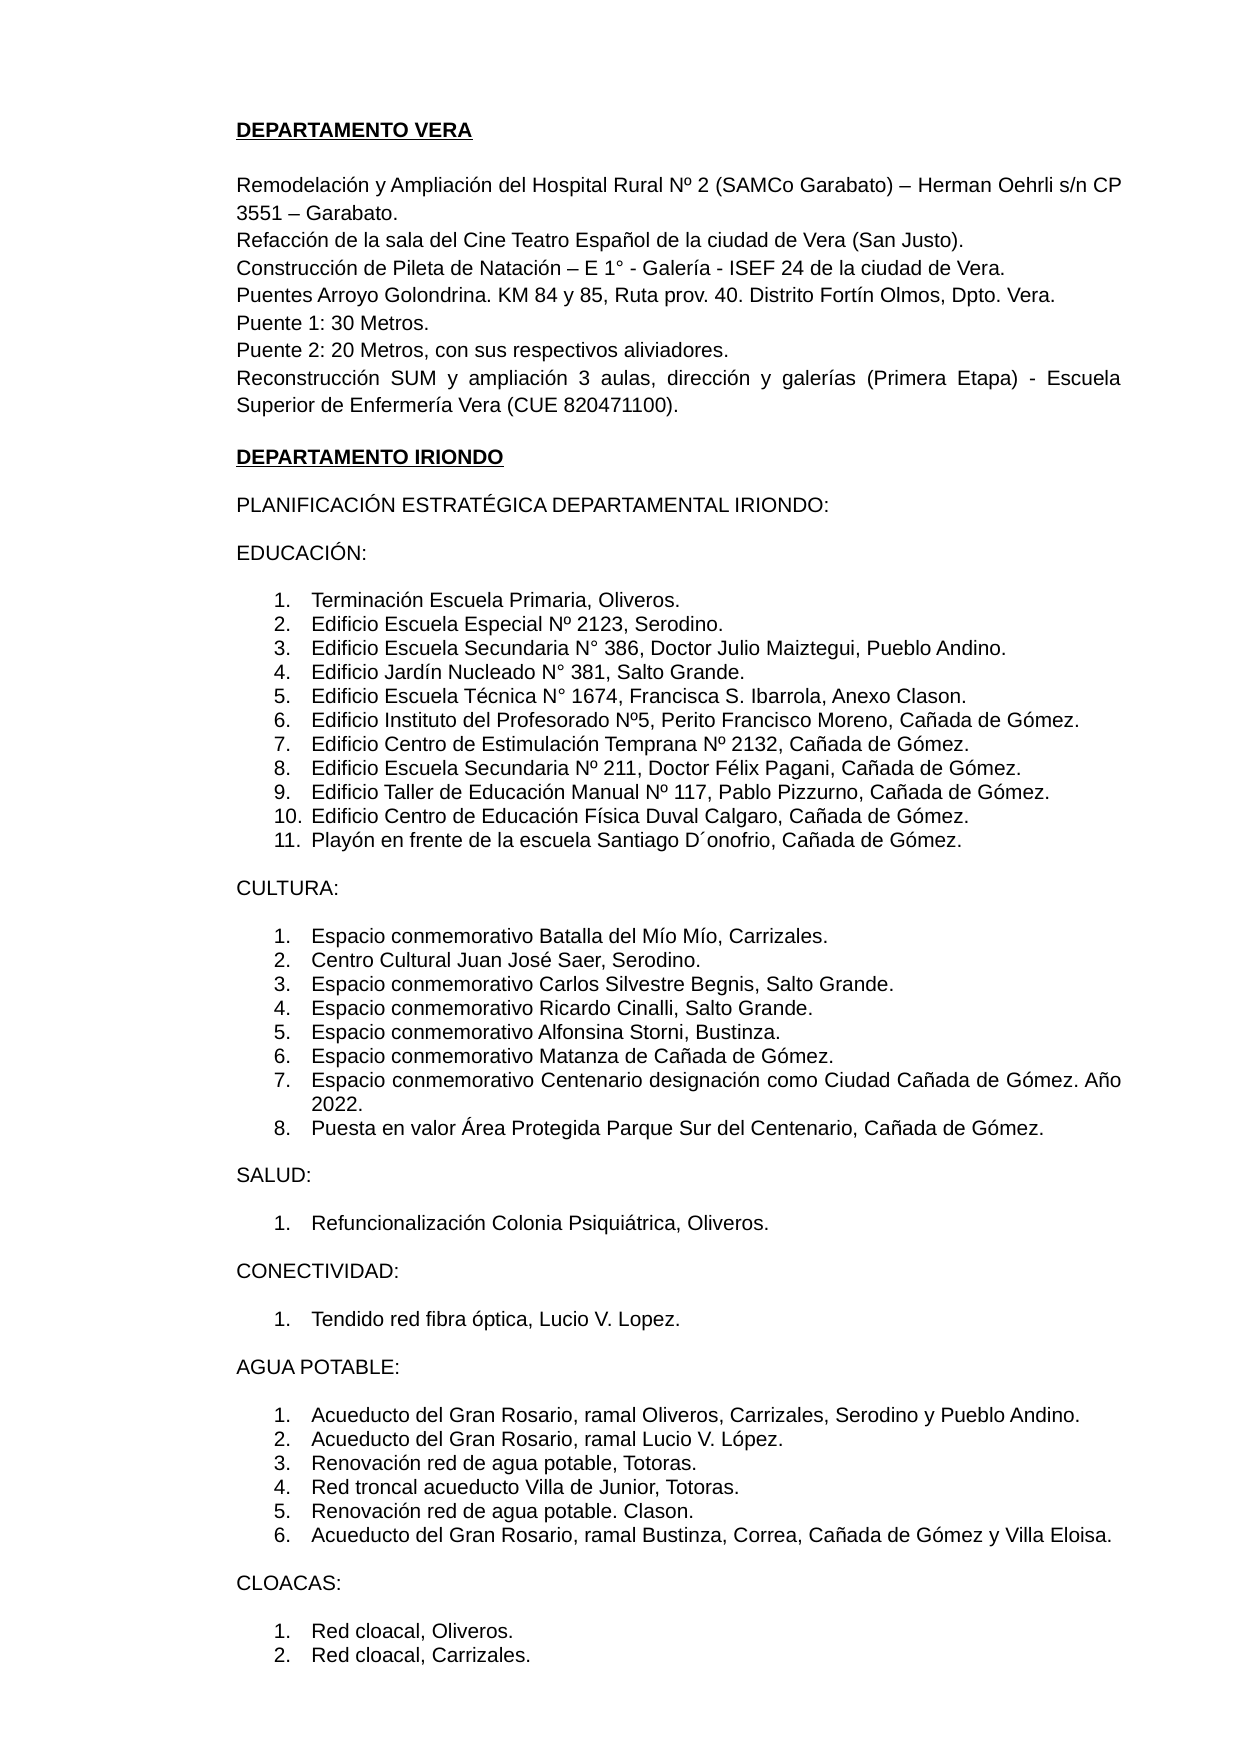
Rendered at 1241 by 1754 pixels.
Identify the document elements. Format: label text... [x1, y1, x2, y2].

list Edificio Escuela Técnica N° 1674, Francisca S. Ibarrola, Anexo Clason. [274, 684, 1122, 708]
text DEPARTAMENTO VERA [236, 118, 1122, 142]
list Edificio Jardín Nucleado N° 381, Salto Grande. [274, 660, 1122, 684]
list Playón en frente de la escuela Santiago D´onofrio, Cañada de Gómez. [274, 828, 1122, 852]
list Renovación red de agua potable, Totoras. [274, 1451, 1122, 1475]
list Red troncal acueducto Villa de Junior, Totoras. [274, 1475, 1122, 1499]
list Reconstrucción SUM y ampliación 3 aulas, dirección y galerías (Primera Etapa) - Escuela Superior de Enfermería Vera (CUE 820471100). [236, 366, 1122, 417]
list Remodelación y Ampliación del Hospital Rural Nº 2 (SAMCo Garabato) – Herman Oehrli s/n CP 3551 – Garabato. [236, 173, 1122, 224]
text Puentes Arroyo Golondrina. KM 84 y 85, Ruta prov. 40. Distrito Fortín Olmos, Dpto. Vera. [236, 283, 1122, 307]
list Renovación red de agua potable. Clason. [274, 1499, 1122, 1523]
list Edificio Escuela Secundaria N° 386, Doctor Julio Maiztegui, Pueblo Andino. [274, 636, 1122, 660]
list Acueducto del Gran Rosario, ramal Oliveros, Carrizales, Serodino y Pueblo Andino. [274, 1403, 1122, 1427]
list Acueducto del Gran Rosario, ramal Lucio V. López. [274, 1427, 1122, 1451]
list Edificio Taller de Educación Manual Nº 117, Pablo Pizzurno, Cañada de Gómez. [274, 780, 1122, 804]
list Edificio Escuela Secundaria Nº 211, Doctor Félix Pagani, Cañada de Gómez. [274, 756, 1122, 780]
list Acueducto del Gran Rosario, ramal Bustinza, Correa, Cañada de Gómez y Villa Eloisa. [274, 1523, 1122, 1547]
list Espacio conmemorativo Centenario designación como Ciudad Cañada de Gómez. Año 2022. [274, 1067, 1122, 1115]
list Edificio Centro de Estimulación Temprana Nº 2132, Cañada de Gómez. [274, 732, 1122, 756]
list Refuncionalización Colonia Psiquiátrica, Oliveros. [274, 1211, 1122, 1235]
text CONECTIVIDAD: [236, 1259, 1122, 1283]
list Refacción de la sala del Cine Teatro Español de la ciudad de Vera (San Justo). [236, 228, 1122, 252]
text Puente 1: 30 Metros. [236, 311, 1122, 334]
list Edificio Centro de Educación Física Duval Calgaro, Cañada de Gómez. [274, 804, 1122, 828]
list Centro Cultural Juan José Saer, Serodino. [274, 948, 1122, 972]
list Edificio Instituto del Profesorado Nº5, Perito Francisco Moreno, Cañada de Gómez. [274, 708, 1122, 732]
text PLANIFICACIÓN ESTRATÉGICA DEPARTAMENTAL IRIONDO: [236, 492, 1122, 516]
list Red cloacal, Carrizales. [274, 1642, 1122, 1666]
text CULTURA: [236, 876, 1122, 900]
list Red cloacal, Oliveros. [274, 1618, 1122, 1642]
list Espacio conmemorativo Ricardo Cinalli, Salto Grande. [274, 996, 1122, 1019]
text AGUA POTABLE: [236, 1355, 1122, 1379]
text CLOACAS: [236, 1571, 1122, 1594]
text DEPARTAMENTO IRIONDO [236, 444, 1122, 468]
list Espacio conmemorativo Batalla del Mío Mío, Carrizales. [274, 924, 1122, 948]
list Espacio conmemorativo Carlos Silvestre Begnis, Salto Grande. [274, 972, 1122, 996]
text Puente 2: 20 Metros, con sus respectivos aliviadores. [236, 338, 1122, 362]
list Terminación Escuela Primaria, Oliveros. [274, 588, 1122, 612]
list Puesta en valor Área Protegida Parque Sur del Centenario, Cañada de Gómez. [274, 1115, 1122, 1139]
list Tendido red fibra óptica, Lucio V. Lopez. [274, 1307, 1122, 1331]
text SALUD: [236, 1163, 1122, 1187]
list Construcción de Pileta de Natación – E 1° - Galería - ISEF 24 de la ciudad de Vera. [236, 256, 1122, 279]
list Edificio Escuela Especial Nº 2123, Serodino. [274, 612, 1122, 636]
list Espacio conmemorativo Matanza de Cañada de Gómez. [274, 1043, 1122, 1067]
text EDUCACIÓN: [236, 540, 1122, 564]
list Espacio conmemorativo Alfonsina Storni, Bustinza. [274, 1019, 1122, 1043]
